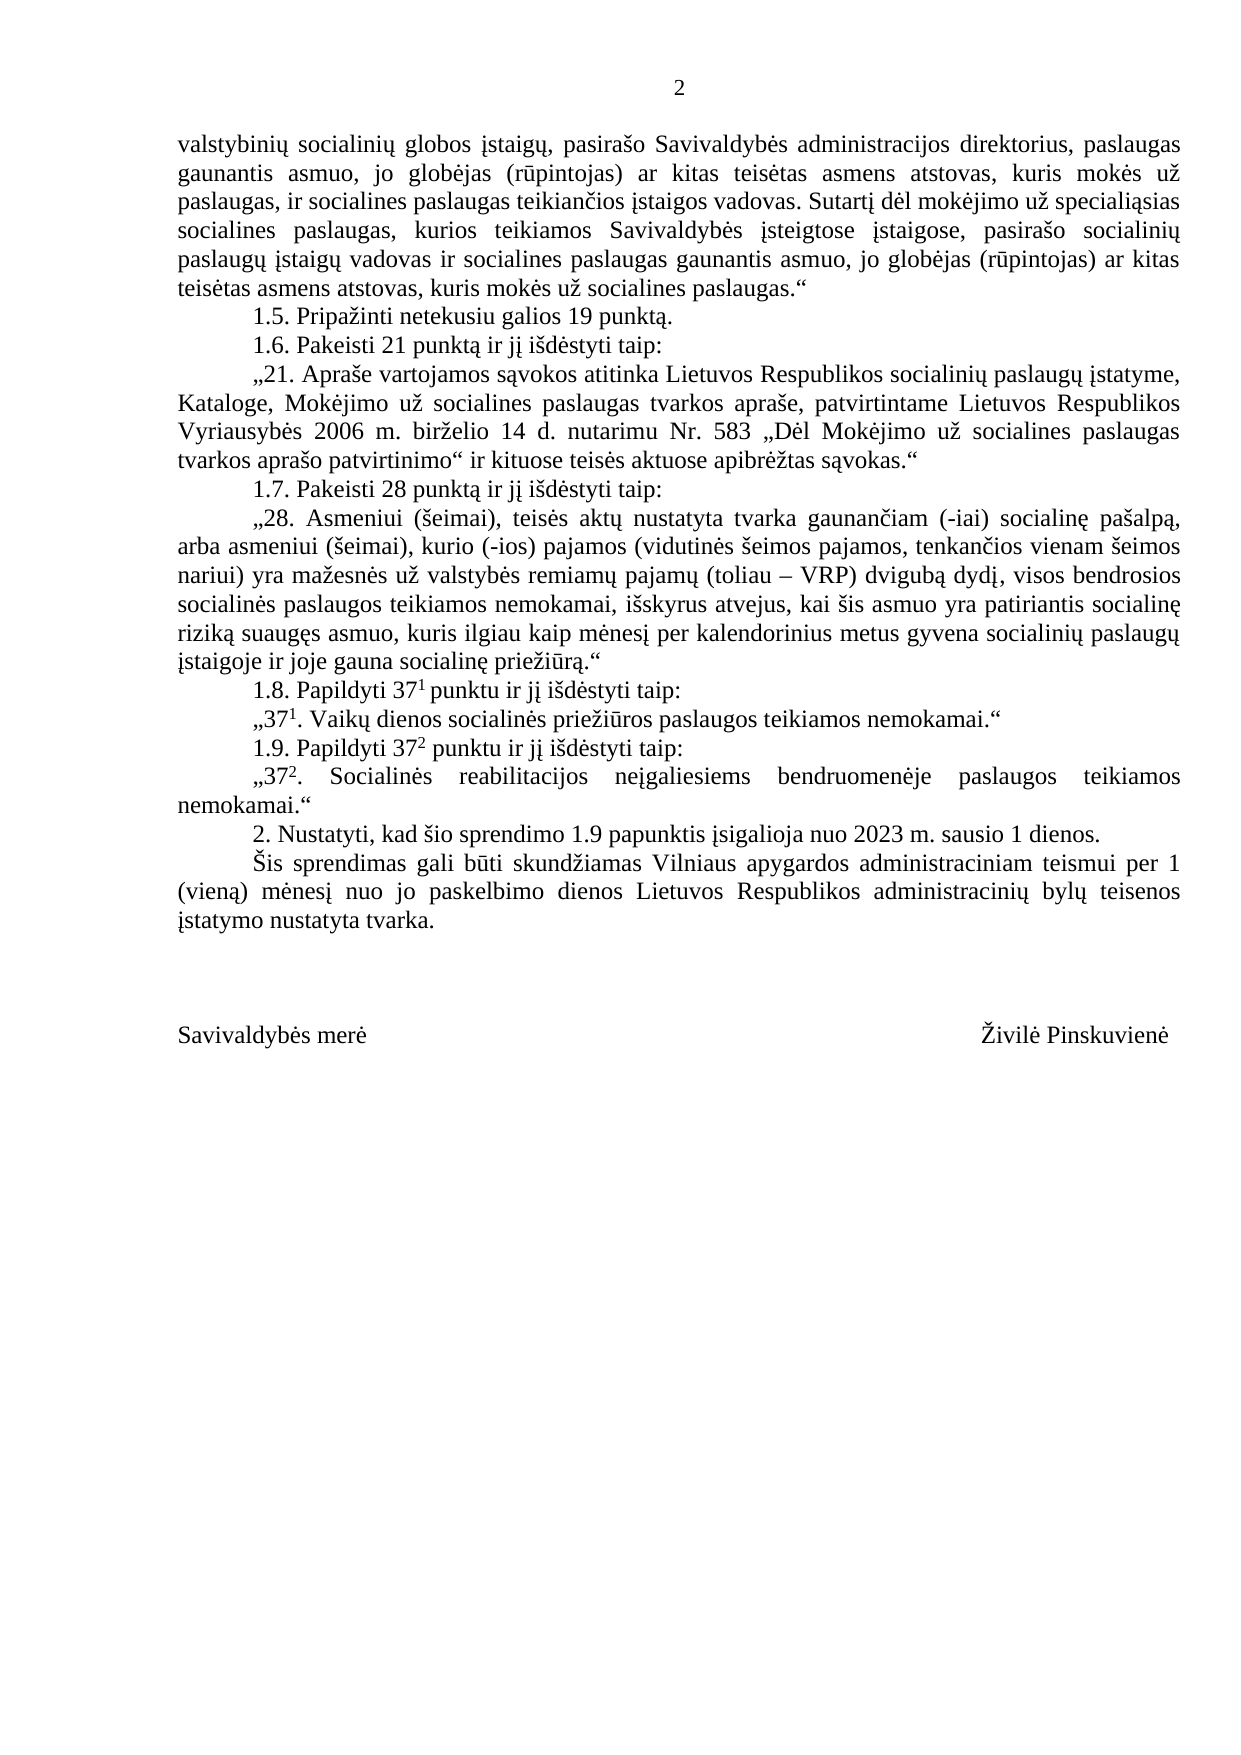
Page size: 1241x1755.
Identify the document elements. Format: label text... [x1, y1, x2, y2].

text 2. Nustatyti, kad šio sprendimo 1.9 papunktis įsigalioja nuo 2023 m. sausio 1 dienos. [177, 819, 1181, 848]
text „21. Apraše vartojamos sąvokos atitinka Lietuvos Respublikos socialinių paslaugų įstatyme, Kataloge, Mokėjimo už socialines paslaugas tvarkos apraše, patvirtintame Lietuvos Respublikos Vyriausybės 2006 m. birželio 14 d. nutarimu Nr. 583 „Dėl Mokėjimo už socialines paslaugas tvarkos aprašo patvirtinimo“ ir kituose teisės aktuose apibrėžtas sąvokas.“ [177, 359, 1181, 474]
text Šis sprendimas gali būti skundžiamas Vilniaus apygardos administraciniam teismui per 1 (vieną) mėnesį nuo jo paskelbimo dienos Lietuvos Respublikos administracinių bylų teisenos įstatymo nustatyta tvarka. [177, 848, 1181, 934]
text 1.9. Papildyti 372 punktu ir jį išdėstyti taip: [177, 733, 1181, 761]
text „371. Vaikų dienos socialinės priežiūros paslaugos teikiamos nemokamai.“ [177, 704, 1181, 733]
text 1.7. Pakeisti 28 punktą ir jį išdėstyti taip: [177, 474, 1181, 503]
text valstybinių socialinių globos įstaigų, pasirašo Savivaldybės administracijos direktorius, paslaugas gaunantis asmuo, jo globėjas (rūpintojas) ar kitas teisėtas asmens atstovas, kuris mokės už paslaugas, ir socialines paslaugas teikiančios įstaigos vadovas. Sutartį dėl mokėjimo už specialiąsias socialines paslaugas, kurios teikiamos Savivaldybės įsteigtose įstaigose, pasirašo socialinių paslaugų įstaigų vadovas ir socialines paslaugas gaunantis asmuo, jo globėjas (rūpintojas) ar kitas teisėtas asmens atstovas, kuris mokės už socialines paslaugas.“ [177, 129, 1181, 301]
text „372. Socialinės reabilitacijos neįgaliesiems bendruomenėje paslaugos teikiamos nemokamai.“ [177, 761, 1181, 819]
text 1.6. Pakeisti 21 punktą ir jį išdėstyti taip: [177, 330, 1181, 359]
text 1.8. Papildyti 371 punktu ir jį išdėstyti taip: [177, 675, 1181, 704]
text „28. Asmeniui (šeimai), teisės aktų nustatyta tvarka gaunančiam (-iai) socialinę pašalpą, arba asmeniui (šeimai), kurio (-ios) pajamos (vidutinės šeimos pajamos, tenkančios vienam šeimos nariui) yra mažesnės už valstybės remiamų pajamų (toliau – VRP) dvigubą dydį, visos bendrosios socialinės paslaugos teikiamos nemokamai, išskyrus atvejus, kai šis asmuo yra patiriantis socialinę riziką suaugęs asmuo, kuris ilgiau kaip mėnesį per kalendorinius metus gyvena socialinių paslaugų įstaigoje ir joje gauna socialinę priežiūrą.“ [177, 503, 1181, 675]
text 1.5. Pripažinti netekusiu galios 19 punktą. [177, 301, 1181, 330]
text Savivaldybės merė Živilė Pinskuvienė [177, 1020, 1181, 1049]
